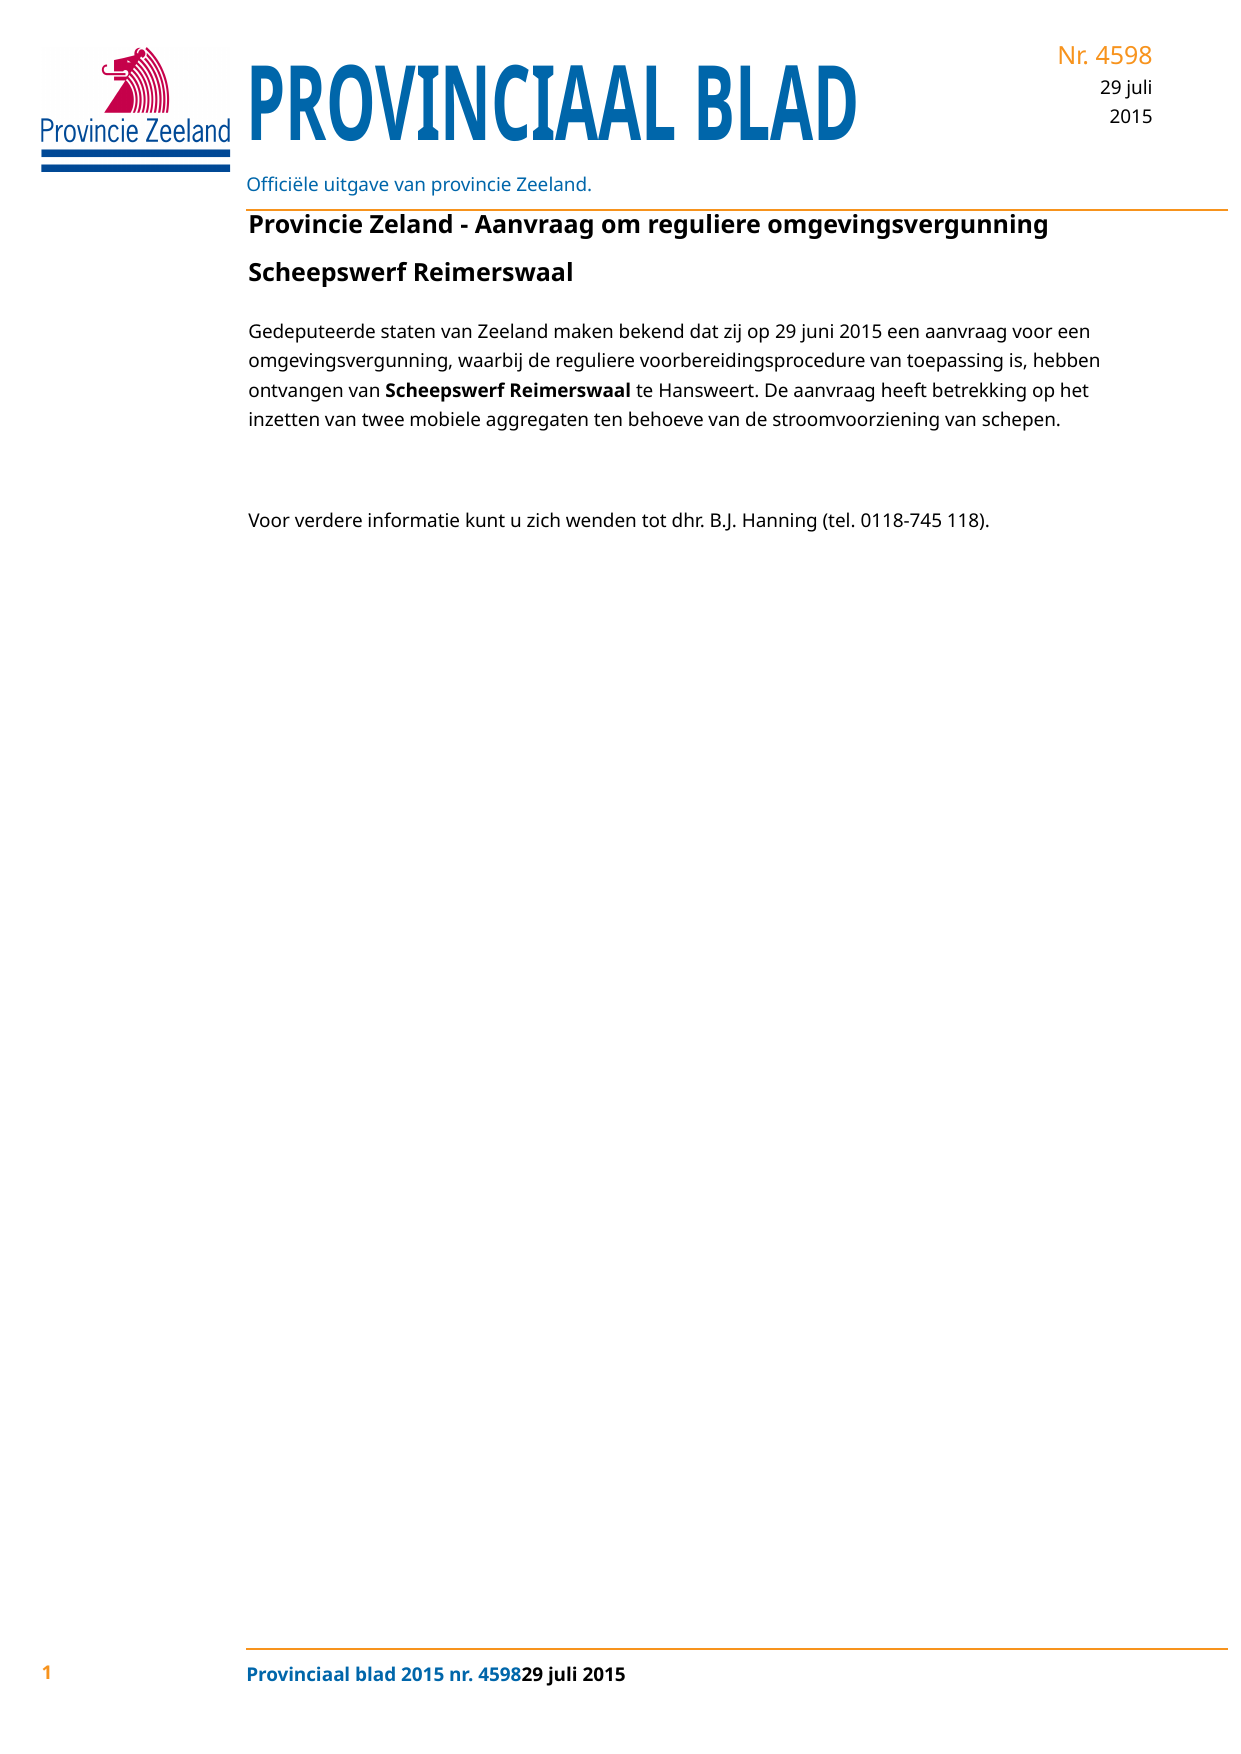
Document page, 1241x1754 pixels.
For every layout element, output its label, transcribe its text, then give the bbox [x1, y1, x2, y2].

text Provincie Zeland - Aanvraag om reguliere omgevingsvergunning Scheepswerf Reimerswaal [248, 211, 1152, 288]
text Voor verdere informatie kunt u zich wenden tot dhr. B.J. Hanning (tel. 0118-745 118). [248, 507, 1152, 533]
picture [41, 47, 231, 172]
text Gedeputeerde staten van Zeeland maken bekend dat zij op 29 juni 2015 een aanvraag voor een omgevingsvergunning, waarbij de reguliere voorbereidingsprocedure van toepassing is, hebben ontvangen van Scheepswerf Reimerswaal te Hansweert. De aanvraag heeft betrekking op het inzetten van twee mobiele aggregaten ten behoeve van de stroomvoorziening van schepen. [248, 318, 1152, 432]
